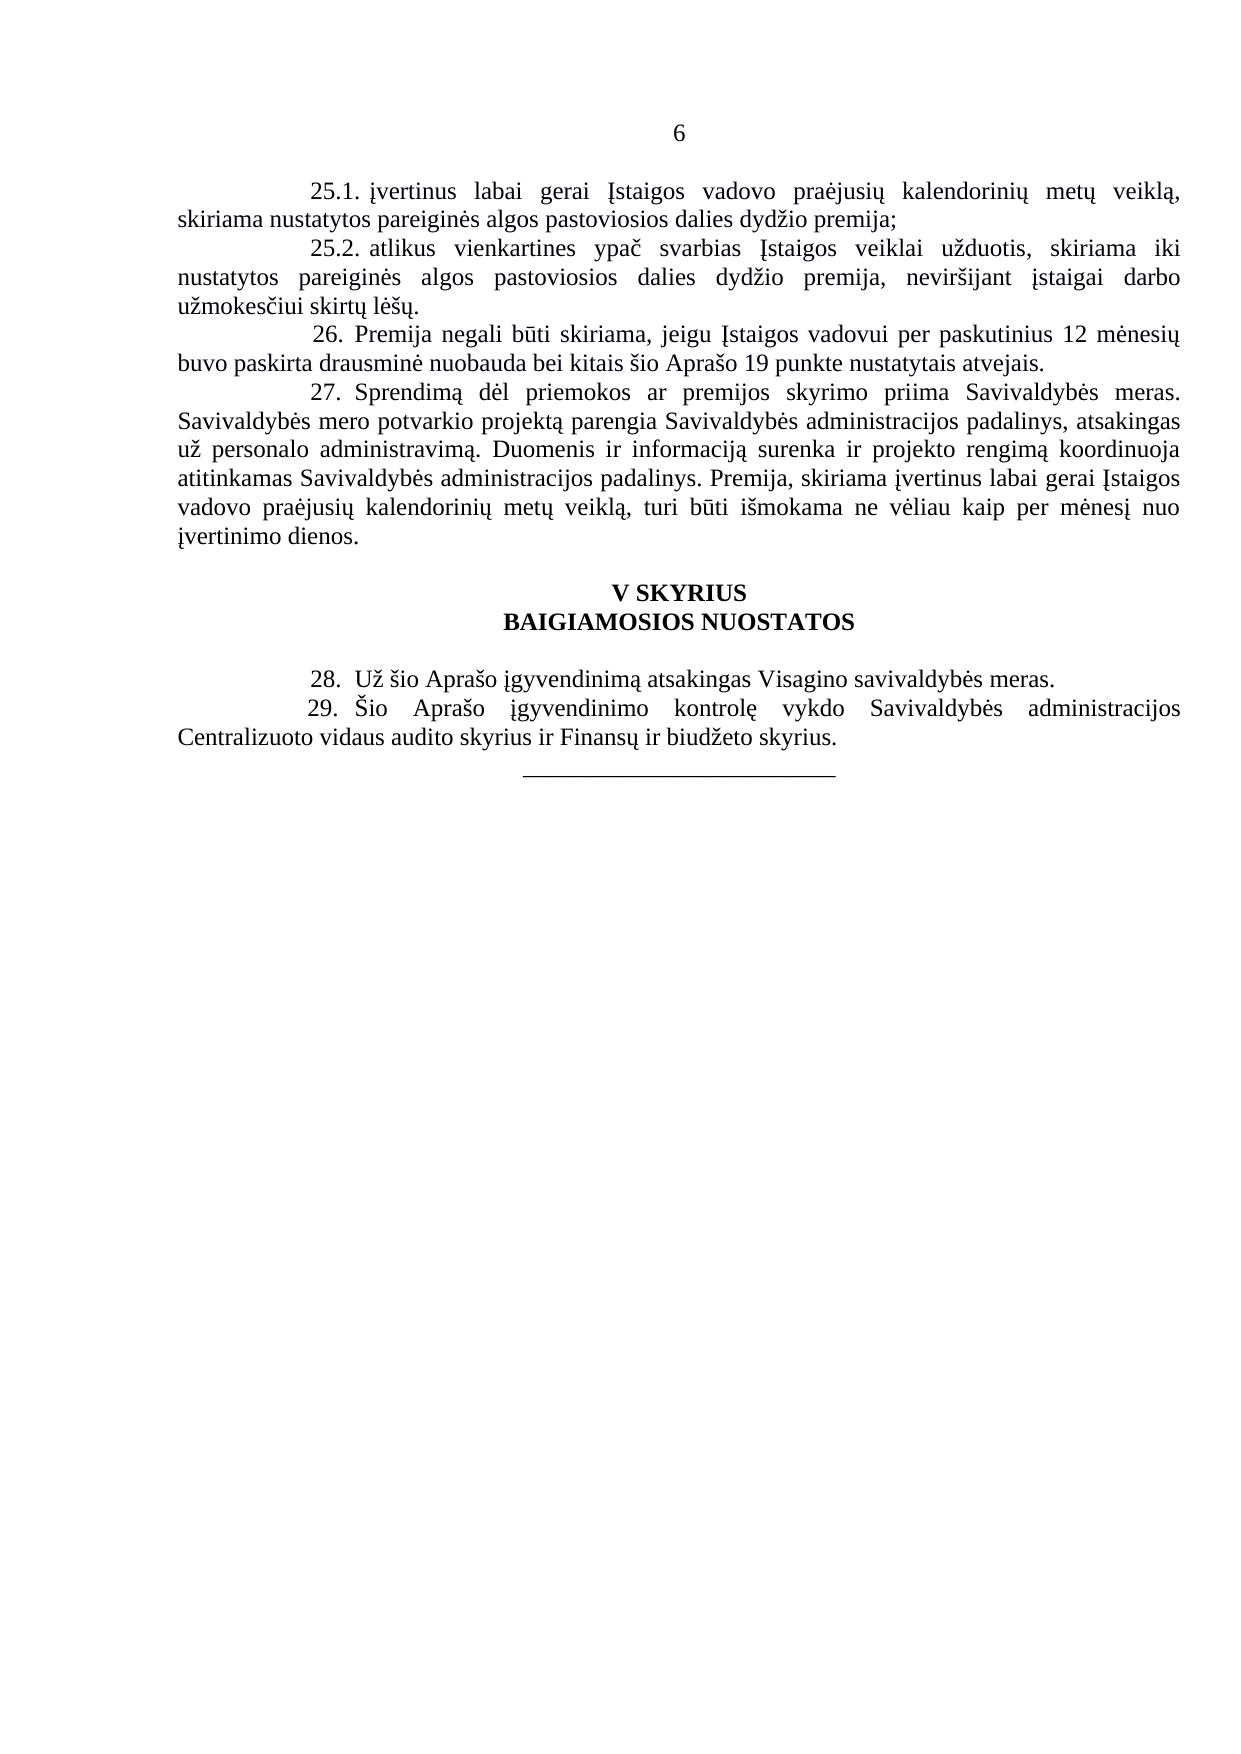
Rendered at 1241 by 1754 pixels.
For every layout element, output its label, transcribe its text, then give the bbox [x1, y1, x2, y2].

text 26. Premija negali būti skiriama, jeigu Įstaigos vadovui per paskutinius 12 mėnesių buvo paskirta drausminė nuobauda bei kitais šio Aprašo 19 punkte nustatytais atvejais. [177, 319, 1181, 377]
text BAIGIAMOSIOS NUOSTATOS [177, 607, 1181, 636]
text 25.1. įvertinus labai gerai Įstaigos vadovo praėjusių kalendorinių metų veiklą, skiriama nustatytos pareiginės algos pastoviosios dalies dydžio premija; [177, 176, 1181, 233]
text _________________________ [177, 751, 1181, 779]
text 29. Šio Aprašo įgyvendinimo kontrolę vykdo Savivaldybės administracijos Centralizuoto vidaus audito skyrius ir Finansų ir biudžeto skyrius. [177, 693, 1181, 751]
text 28. Už šio Aprašo įgyvendinimą atsakingas Visagino savivaldybės meras. [177, 664, 1181, 693]
text V SKYRIUS [177, 578, 1181, 607]
text 25.2. atlikus vienkartines ypač svarbias Įstaigos veiklai užduotis, skiriama iki nustatytos pareiginės algos pastoviosios dalies dydžio premija, neviršijant įstaigai darbo užmokesčiui skirtų lėšų. [177, 233, 1181, 319]
text 27. Sprendimą dėl priemokos ar premijos skyrimo priima Savivaldybės meras. Savivaldybės mero potvarkio projektą parengia Savivaldybės administracijos padalinys, atsakingas už personalo administravimą. Duomenis ir informaciją surenka ir projekto rengimą koordinuoja atitinkamas Savivaldybės administracijos padalinys. Premija, skiriama įvertinus labai gerai Įstaigos vadovo praėjusių kalendorinių metų veiklą, turi būti išmokama ne vėliau kaip per mėnesį nuo įvertinimo dienos. [177, 377, 1181, 549]
